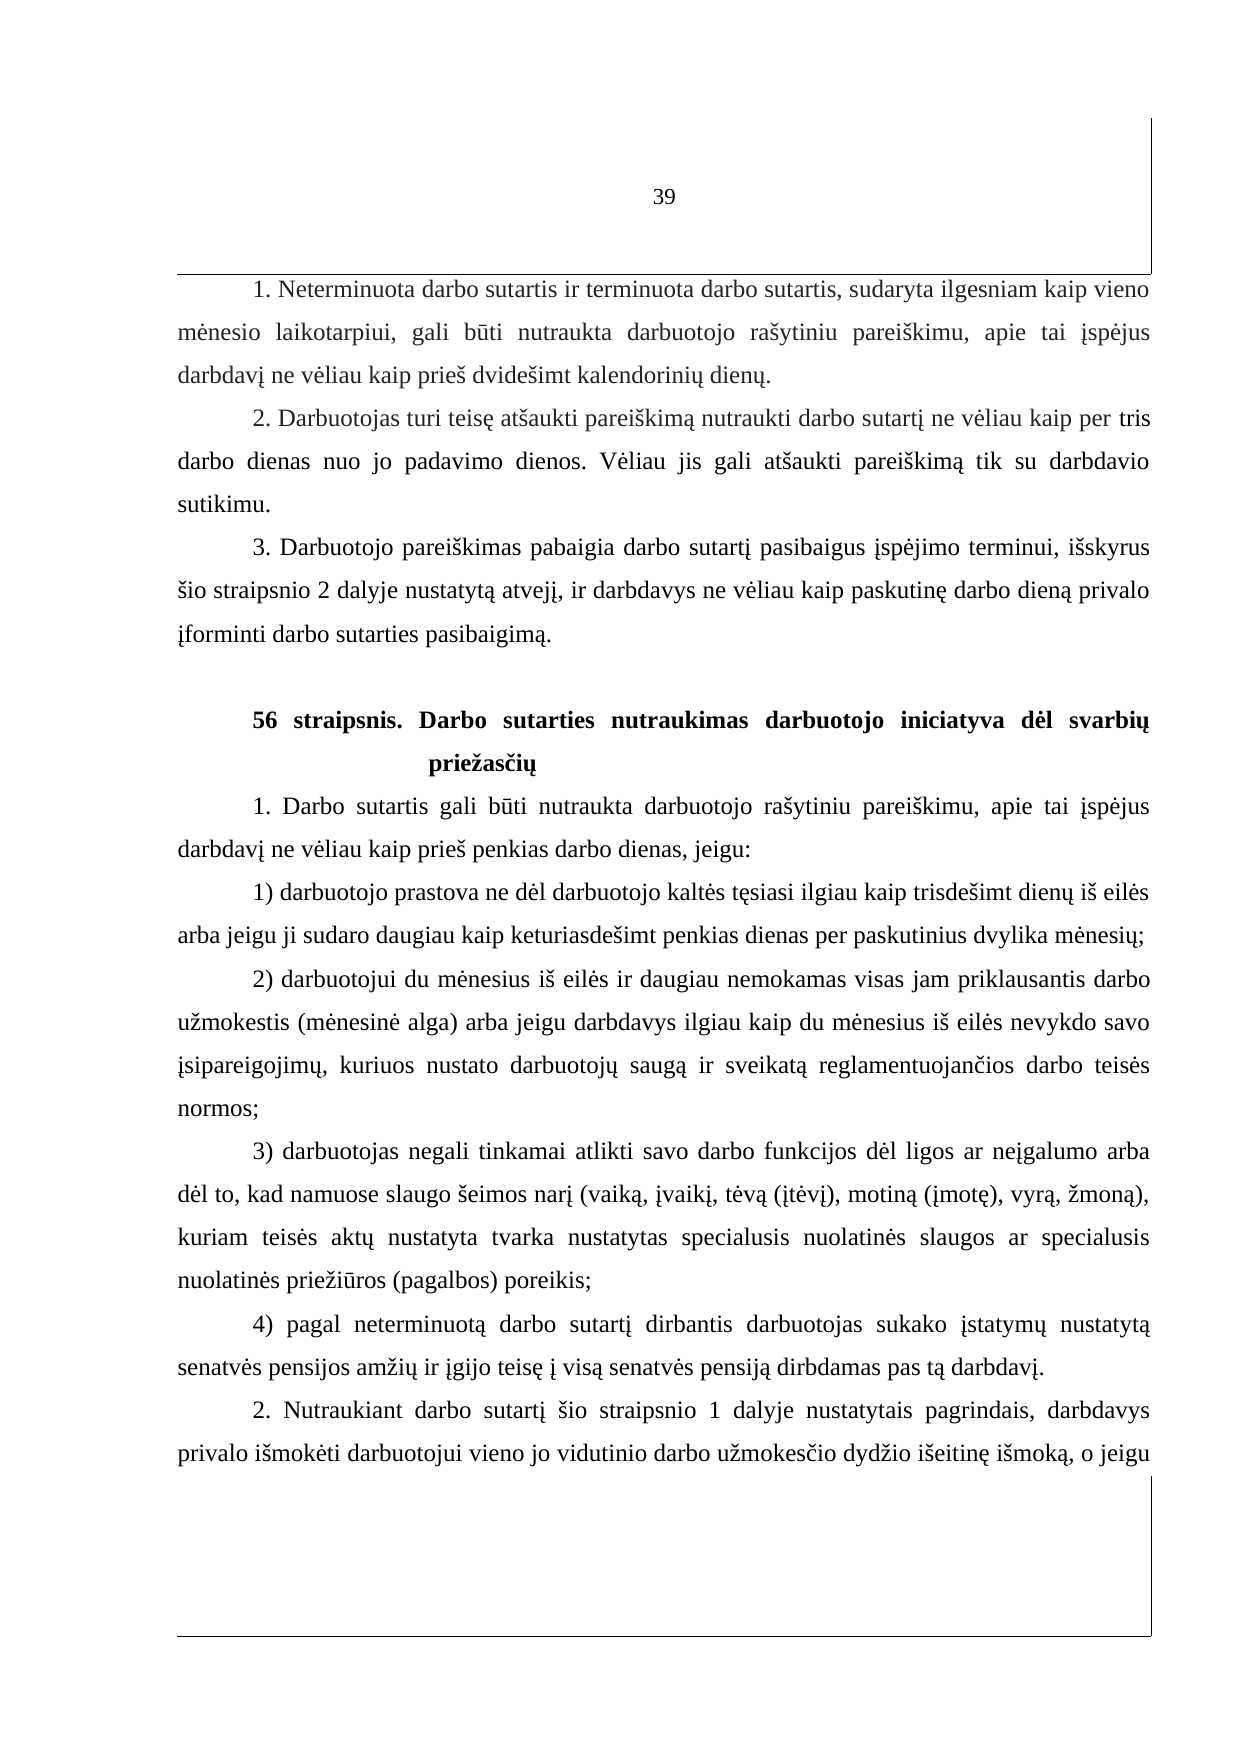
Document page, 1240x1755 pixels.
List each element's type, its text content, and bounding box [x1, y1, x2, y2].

text 2. Darbuotojas turi teisę atšaukti pareiškimą nutraukti darbo sutartį ne vėliau kaip per tris darbo dienas nuo jo padavimo dienos. Vėliau jis gali atšaukti pareiškimą tik su darbdavio sutikimu. [177, 403, 1151, 518]
text 1. Neterminuota darbo sutartis ir terminuota darbo sutartis, sudaryta ilgesniam kaip vieno mėnesio laikotarpiui, gali būti nutraukta darbuotojo rašytiniu pareiškimu, apie tai įspėjus darbdavį ne vėliau kaip prieš dvidešimt kalendorinių dienų. [177, 274, 1151, 389]
text 1. Darbo sutartis gali būti nutraukta darbuotojo rašytiniu pareiškimu, apie tai įspėjus darbdavį ne vėliau kaip prieš penkias darbo dienas, jeigu: [177, 791, 1151, 863]
text 3) darbuotojas negali tinkamai atlikti savo darbo funkcijos dėl ligos ar neįgalumo arba dėl to, kad namuose slaugo šeimos narį (vaiką, įvaikį, tėvą (įtėvį), motiną (įmotę), vyrą, žmoną), kuriam teisės aktų nustatyta tvarka nustatytas specialusis nuolatinės slaugos ar specialusis nuolatinės priežiūros (pagalbos) poreikis; [177, 1136, 1151, 1294]
text 1) darbuotojo prastova ne dėl darbuotojo kaltės tęsiasi ilgiau kaip trisdešimt dienų iš eilės arba jeigu ji sudaro daugiau kaip keturiasdešimt penkias dienas per paskutinius dvylika mėnesių; [177, 877, 1151, 949]
text 4) pagal neterminuotą darbo sutartį dirbantis darbuotojas sukako įstatymų nustatytą senatvės pensijos amžių ir įgijo teisę į visą senatvės pensiją dirbdamas pas tą darbdavį. [177, 1309, 1151, 1381]
text 2. Nutraukiant darbo sutartį šio straipsnio 1 dalyje nustatytais pagrindais, darbdavys privalo išmokėti darbuotojui vieno jo vidutinio darbo užmokesčio dydžio išeitinę išmoką, o jeigu [177, 1395, 1151, 1467]
text 2) darbuotojui du mėnesius iš eilės ir daugiau nemokamas visas jam priklausantis darbo užmokestis (mėnesinė alga) arba jeigu darbdavys ilgiau kaip du mėnesius iš eilės nevykdo savo įsipareigojimų, kuriuos nustato darbuotojų saugą ir sveikatą reglamentuojančios darbo teisės normos; [177, 964, 1151, 1122]
text 56 straipsnis. Darbo sutarties nutraukimas darbuotojo iniciatyva dėl svarbių priežasčių [252, 705, 1151, 777]
text 3. Darbuotojo pareiškimas pabaigia darbo sutartį pasibaigus įspėjimo terminui, išskyrus šio straipsnio 2 dalyje nustatytą atvejį, ir darbdavys ne vėliau kaip paskutinę darbo dieną privalo įforminti darbo sutarties pasibaigimą. [177, 532, 1151, 647]
